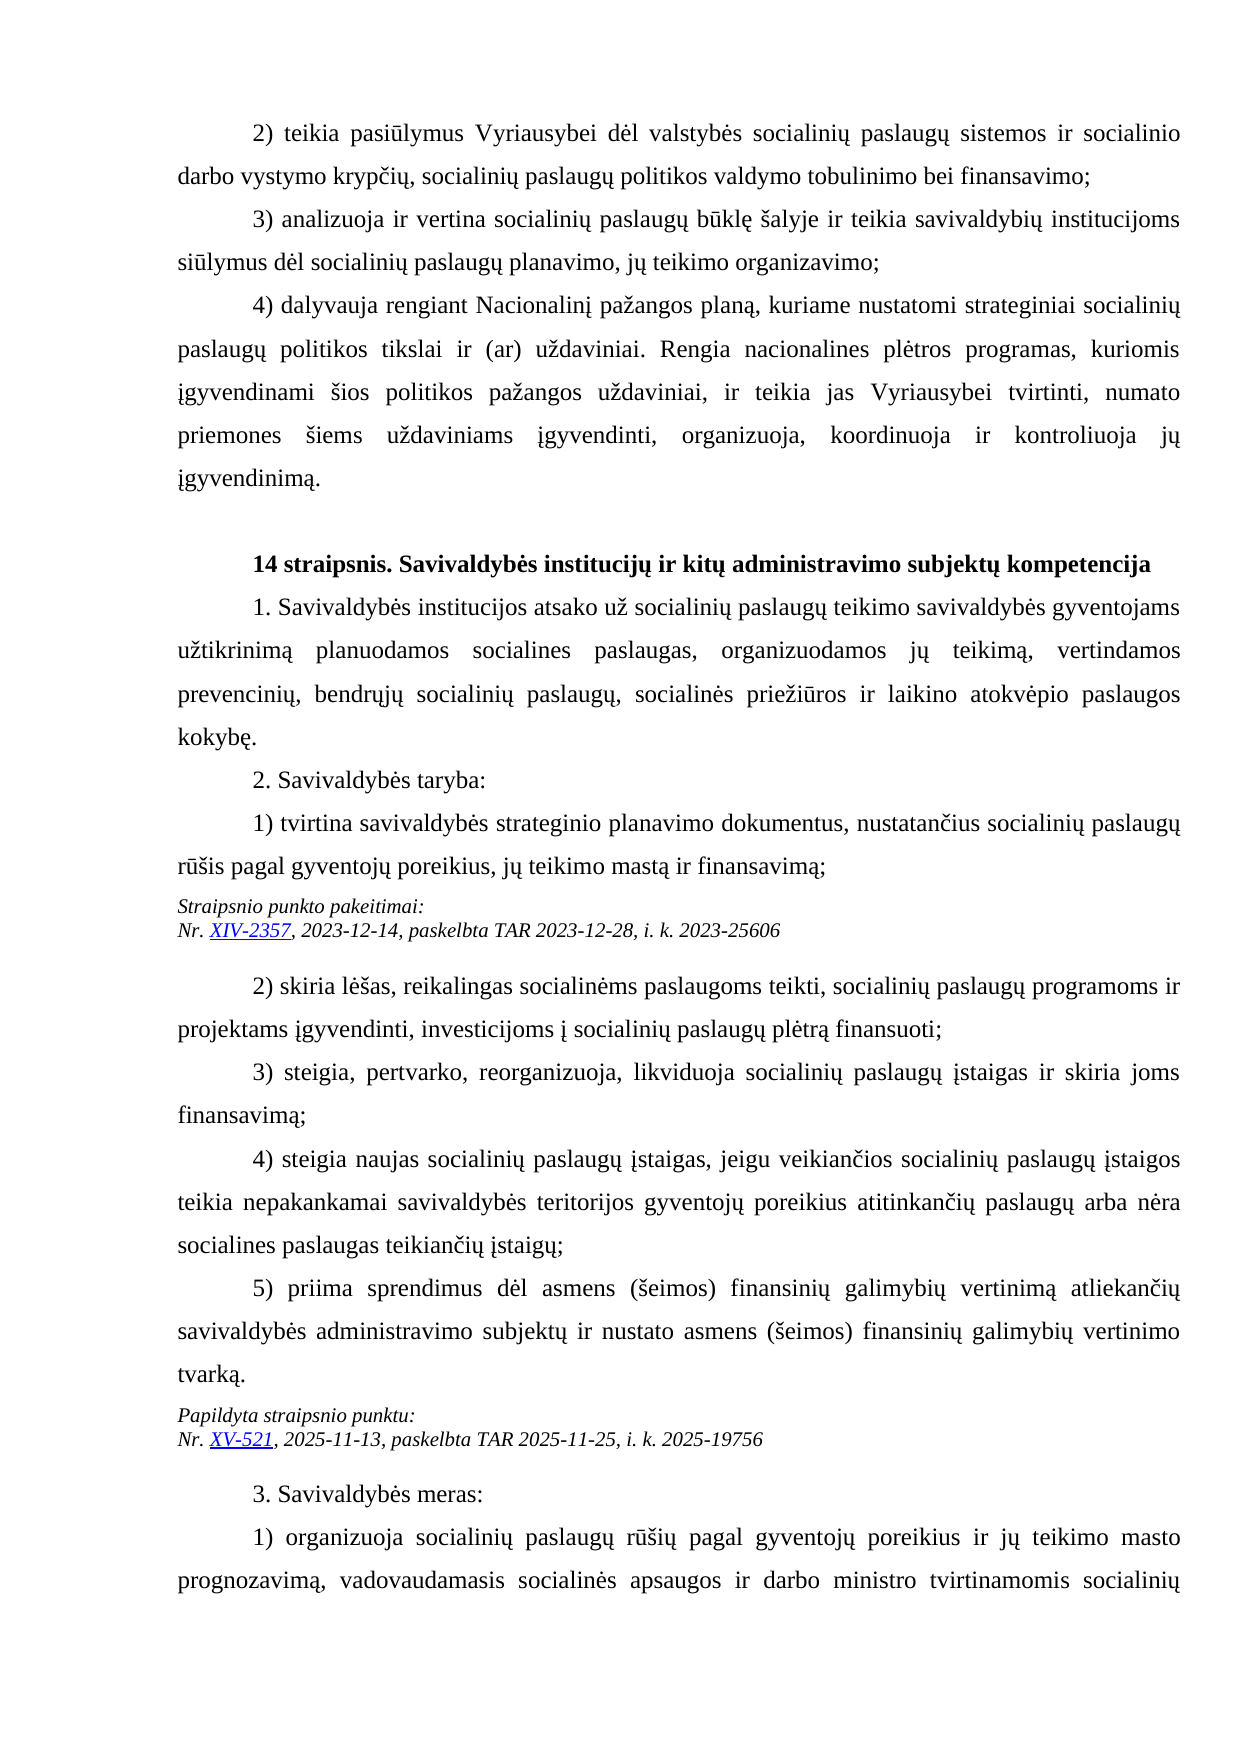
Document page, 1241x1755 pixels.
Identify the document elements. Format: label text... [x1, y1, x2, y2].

text 3. Savivaldybės meras: [177, 1479, 1181, 1508]
text Nr. XIV-2357, 2023-12-14, paskelbta TAR 2023-12-28, i. k. 2023-25606 [177, 918, 1181, 942]
text 4) steigia naujas socialinių paslaugų įstaigas, jeigu veikiančios socialinių paslaugų įstaigos teikia nepakankamai savivaldybės teritorijos gyventojų poreikius atitinkančių paslaugų arba nėra socialines paslaugas teikiančių įstaigų; [177, 1144, 1181, 1259]
text 2. Savivaldybės taryba: [177, 765, 1181, 794]
text 14 straipsnis. Savivaldybės institucijų ir kitų administravimo subjektų kompetencija [177, 549, 1181, 578]
text 3) steigia, pertvarko, reorganizuoja, likviduoja socialinių paslaugų įstaigas ir skiria joms finansavimą; [177, 1057, 1181, 1129]
text 2) teikia pasiūlymus Vyriausybei dėl valstybės socialinių paslaugų sistemos ir socialinio darbo vystymo krypčių, socialinių paslaugų politikos valdymo tobulinimo bei finansavimo; [177, 118, 1181, 190]
text 2) skiria lėšas, reikalingas socialinėms paslaugoms teikti, socialinių paslaugų programoms ir projektams įgyvendinti, investicijoms į socialinių paslaugų plėtrą finansuoti; [177, 971, 1181, 1043]
text 4) dalyvauja rengiant Nacionalinį pažangos planą, kuriame nustatomi strateginiai socialinių paslaugų politikos tikslai ir (ar) uždaviniai. Rengia nacionalines plėtros programas, kuriomis įgyvendinami šios politikos pažangos uždaviniai, ir teikia jas Vyriausybei tvirtinti, numato priemones šiems uždaviniams įgyvendinti, organizuoja, koordinuoja ir kontroliuoja jų įgyvendinimą. [177, 291, 1181, 492]
text Straipsnio punkto pakeitimai: [177, 894, 1181, 918]
text 1. Savivaldybės institucijos atsako už socialinių paslaugų teikimo savivaldybės gyventojams užtikrinimą planuodamos socialines paslaugas, organizuodamos jų teikimą, vertindamos prevencinių, bendrųjų socialinių paslaugų, socialinės priežiūros ir laikino atokvėpio paslaugos kokybę. [177, 592, 1181, 751]
text 1) organizuoja socialinių paslaugų rūšių pagal gyventojų poreikius ir jų teikimo masto prognozavimą, vadovaudamasis socialinės apsaugos ir darbo ministro tvirtinamomis socialinių [177, 1522, 1181, 1594]
text 3) analizuoja ir vertina socialinių paslaugų būklę šalyje ir teikia savivaldybių institucijoms siūlymus dėl socialinių paslaugų planavimo, jų teikimo organizavimo; [177, 204, 1181, 276]
text 5) priima sprendimus dėl asmens (šeimos) finansinių galimybių vertinimą atliekančių savivaldybės administravimo subjektų ir nustato asmens (šeimos) finansinių galimybių vertinimo tvarką. [177, 1273, 1181, 1388]
text 1) tvirtina savivaldybės strateginio planavimo dokumentus, nustatančius socialinių paslaugų rūšis pagal gyventojų poreikius, jų teikimo mastą ir finansavimą; [177, 808, 1181, 880]
text Nr. XV-521, 2025-11-13, paskelbta TAR 2025-11-25, i. k. 2025-19756 [177, 1427, 1181, 1451]
text Papildyta straipsnio punktu: [177, 1402, 1181, 1427]
